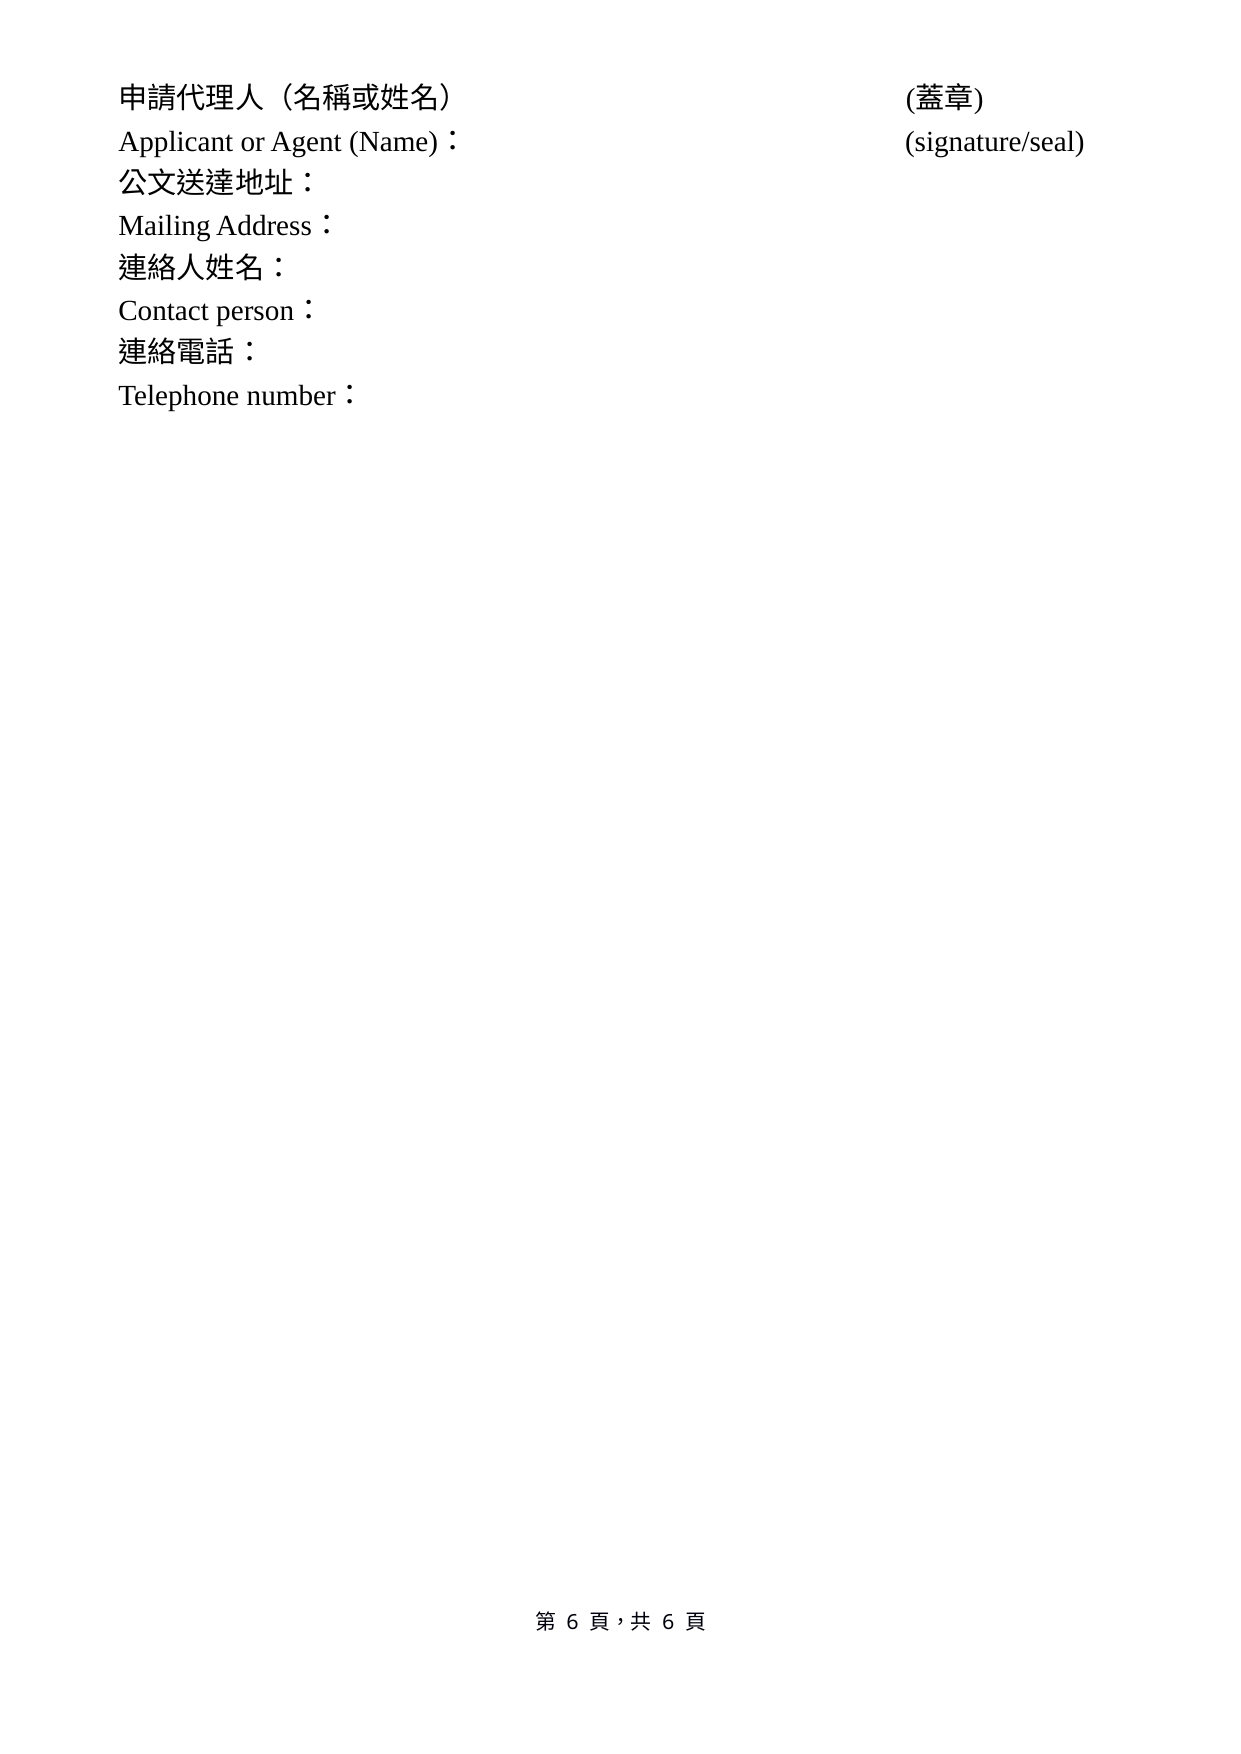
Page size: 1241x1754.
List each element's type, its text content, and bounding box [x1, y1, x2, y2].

text 申請代理人（名稱或姓名） (蓋章) [118, 75, 1122, 117]
text Mailing Address： [118, 202, 1122, 244]
text Applicant or Agent (Name)： (signature/seal) [118, 117, 1122, 159]
text 連絡人姓名： [118, 244, 1122, 286]
text 公文送達地址： [118, 159, 1122, 202]
text Telephone number： [118, 371, 1122, 413]
text Contact person： [118, 286, 1122, 329]
text 連絡電話： [118, 329, 1122, 371]
